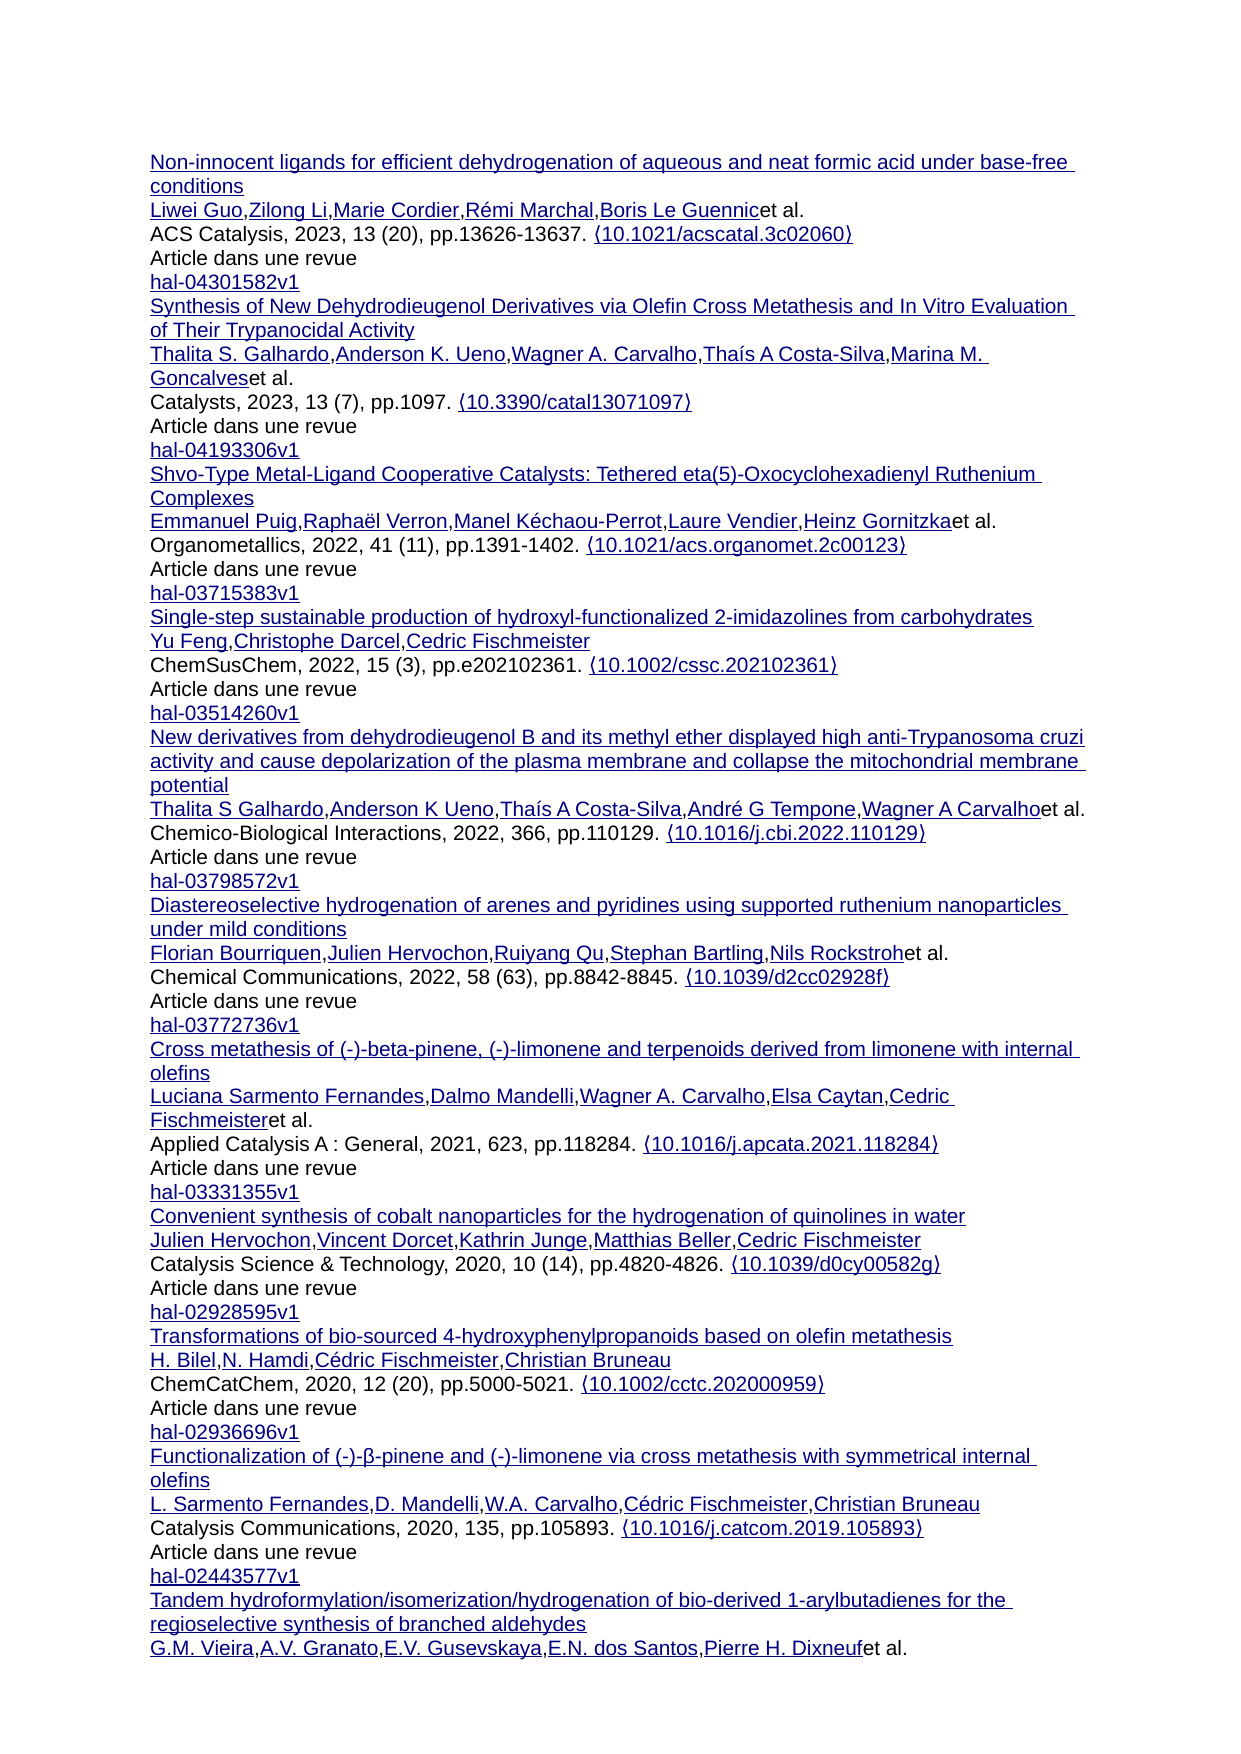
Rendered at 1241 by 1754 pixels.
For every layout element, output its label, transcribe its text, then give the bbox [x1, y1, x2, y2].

table_cell New derivatives from dehydrodieugenol B and its methyl ether displayed high anti-Trypanosoma cruzi activity and cause depolarization of the plasma membrane and collapse the mitochondrial membrane potential Thalita S Galhardo,Anderson K Ueno,Thaís A Costa-Silva,André G Tempone,Wagner A Carvalhoet al. Chemico-Biological Interactions, 2022, 366, pp.110129. ⟨10.1016/j.cbi.2022.110129⟩ Article dans une revue hal-03798572v1 [150, 725, 1090, 893]
table_cell Tandem hydroformylation/isomerization/hydrogenation of bio-derived 1-arylbutadienes for the regioselective synthesis of branched aldehydes G.M. Vieira,A.V. Granato,E.V. Gusevskaya,E.N. dos Santos,Pierre H. Dixneufet al. [150, 1588, 1090, 1659]
table_cell Functionalization of (-)-β-pinene and (-)-limonene via cross metathesis with symmetrical internal olefins L. Sarmento Fernandes,D. Mandelli,W.A. Carvalho,Cédric Fischmeister,Christian Bruneau Catalysis Communications, 2020, 135, pp.105893. ⟨10.1016/j.catcom.2019.105893⟩ Article dans une revue hal-02443577v1 [150, 1444, 1090, 1587]
table_cell Shvo-Type Metal-Ligand Cooperative Catalysts: Tethered eta(5)-Oxocyclohexadienyl Ruthenium Complexes Emmanuel Puig,Raphaël Verron,Manel Kéchaou-Perrot,Laure Vendier,Heinz Gornitzkaet al. Organometallics, 2022, 41 (11), pp.1391-1402. ⟨10.1021/acs.organomet.2c00123⟩ Article dans une revue hal-03715383v1 [150, 461, 1090, 605]
table_cell Non-innocent ligands for efficient dehydrogenation of aqueous and neat formic acid under base-free conditions Liwei Guo,Zilong Li,Marie Cordier,Rémi Marchal,Boris Le Guennicet al. ACS Catalysis, 2023, 13 (20), pp.13626-13637. ⟨10.1021/acscatal.3c02060⟩ Article dans une revue hal-04301582v1 [150, 150, 1090, 294]
table_cell Synthesis of New Dehydrodieugenol Derivatives via Olefin Cross Metathesis and In Vitro Evaluation of Their Trypanocidal Activity Thalita S. Galhardo,Anderson K. Ueno,Wagner A. Carvalho,Thaís A Costa-Silva,Marina M. Goncalveset al. Catalysts, 2023, 13 (7), pp.1097. ⟨10.3390/catal13071097⟩ Article dans une revue hal-04193306v1 [150, 294, 1090, 461]
table_cell Transformations of bio-sourced 4-hydroxyphenylpropanoids based on olefin metathesis H. Bilel,N. Hamdi,Cédric Fischmeister,Christian Bruneau ChemCatChem, 2020, 12 (20), pp.5000-5021. ⟨10.1002/cctc.202000959⟩ Article dans une revue hal-02936696v1 [150, 1324, 1090, 1444]
table_cell Convenient synthesis of cobalt nanoparticles for the hydrogenation of quinolines in water Julien Hervochon,Vincent Dorcet,Kathrin Junge,Matthias Beller,Cedric Fischmeister Catalysis Science & Technology, 2020, 10 (14), pp.4820-4826. ⟨10.1039/d0cy00582g⟩ Article dans une revue hal-02928595v1 [150, 1204, 1090, 1324]
table_cell Cross metathesis of (-)-beta-pinene, (-)-limonene and terpenoids derived from limonene with internal olefins Luciana Sarmento Fernandes,Dalmo Mandelli,Wagner A. Carvalho,Elsa Caytan,Cedric Fischmeisteret al. Applied Catalysis A : General, 2021, 623, pp.118284. ⟨10.1016/j.apcata.2021.118284⟩ Article dans une revue hal-03331355v1 [150, 1036, 1090, 1204]
table_cell Diastereoselective hydrogenation of arenes and pyridines using supported ruthenium nanoparticles under mild conditions Florian Bourriquen,Julien Hervochon,Ruiyang Qu,Stephan Bartling,Nils Rockstrohet al. Chemical Communications, 2022, 58 (63), pp.8842-8845. ⟨10.1039/d2cc02928f⟩ Article dans une revue hal-03772736v1 [150, 893, 1090, 1036]
table_cell Single-step sustainable production of hydroxyl-functionalized 2-imidazolines from carbohydrates Yu Feng,Christophe Darcel,Cedric Fischmeister ChemSusChem, 2022, 15 (3), pp.e202102361. ⟨10.1002/cssc.202102361⟩ Article dans une revue hal-03514260v1 [150, 605, 1090, 725]
